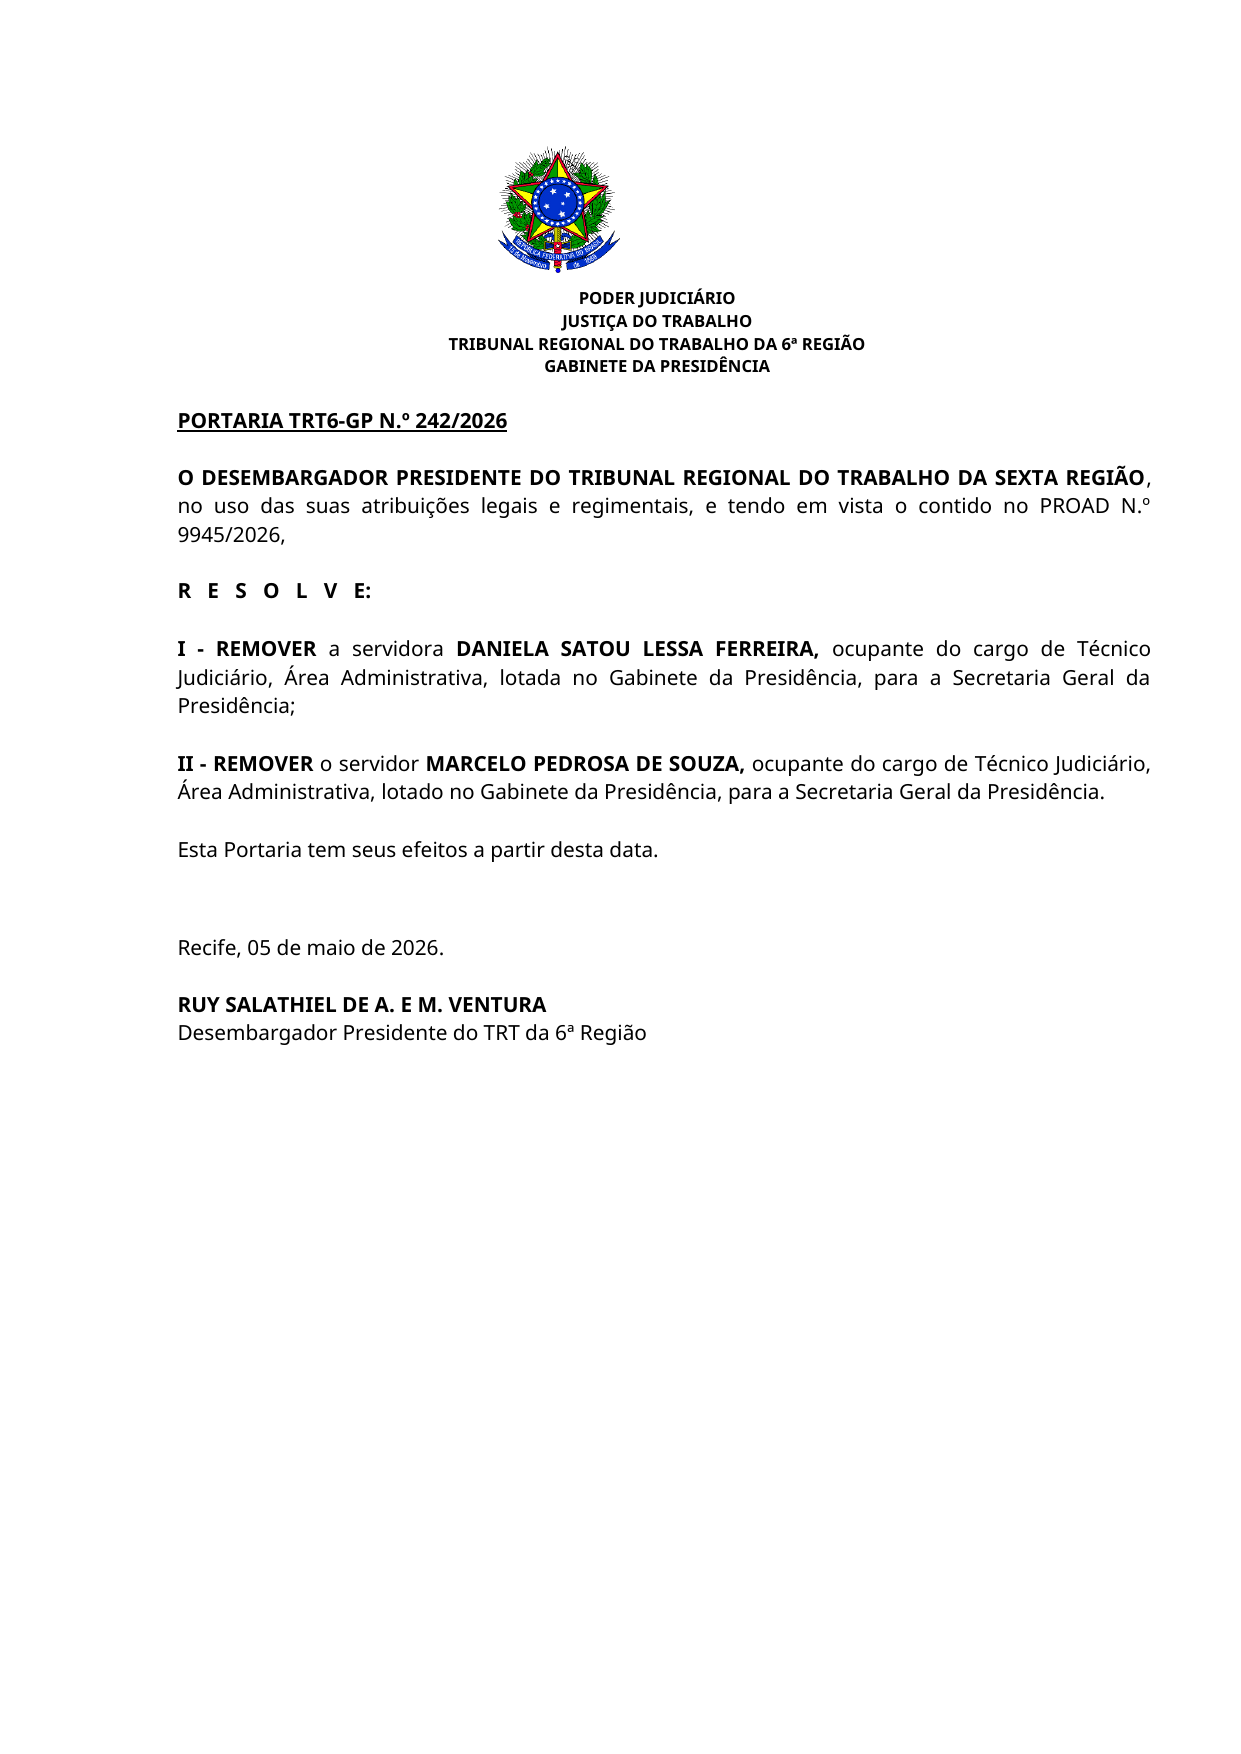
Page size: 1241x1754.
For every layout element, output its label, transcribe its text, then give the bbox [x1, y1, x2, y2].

text I - REMOVER a servidora DANIELA SATOU LESSA FERREIRA, ocupante do cargo de Técnico Judiciário, Área Administrativa, lotada no Gabinete da Presidência, para a Secretaria Geral da Presidência; [177, 634, 1152, 719]
picture [491, 143, 623, 275]
text II - REMOVER o servidor MARCELO PEDROSA DE SOUZA, ocupante do cargo de Técnico Judiciário, Área Administrativa, lotado no Gabinete da Presidência, para a Secretaria Geral da Presidência. [177, 749, 1152, 806]
text O DESEMBARGADOR PRESIDENTE DO TRIBUNAL REGIONAL DO TRABALHO DA SEXTA REGIÃO, no uso das suas atribuições legais e regimentais, e tendo em vista o contido no PROAD N.º 9945/2026, [177, 463, 1152, 548]
text RUY SALATHIEL DE A. E M. VENTURA [177, 990, 1152, 1018]
text R E S O L V E: [177, 577, 1137, 605]
text JUSTIÇA DO TRABALHO [177, 309, 1137, 332]
text TRIBUNAL REGIONAL DO TRABALHO DA 6ª REGIÃO [177, 332, 1137, 355]
text Desembargador Presidente do TRT da 6ª Região [177, 1018, 1137, 1047]
text GABINETE DA PRESIDÊNCIA [177, 355, 1137, 377]
text Esta Portaria tem seus efeitos a partir desta data. [177, 835, 1152, 863]
text Recife, 05 de maio de 2026. [177, 933, 1137, 962]
text PODER JUDICIÁRIO [177, 287, 1137, 309]
text PORTARIA TRT6-GP N.º 242/2026 [177, 406, 1137, 434]
